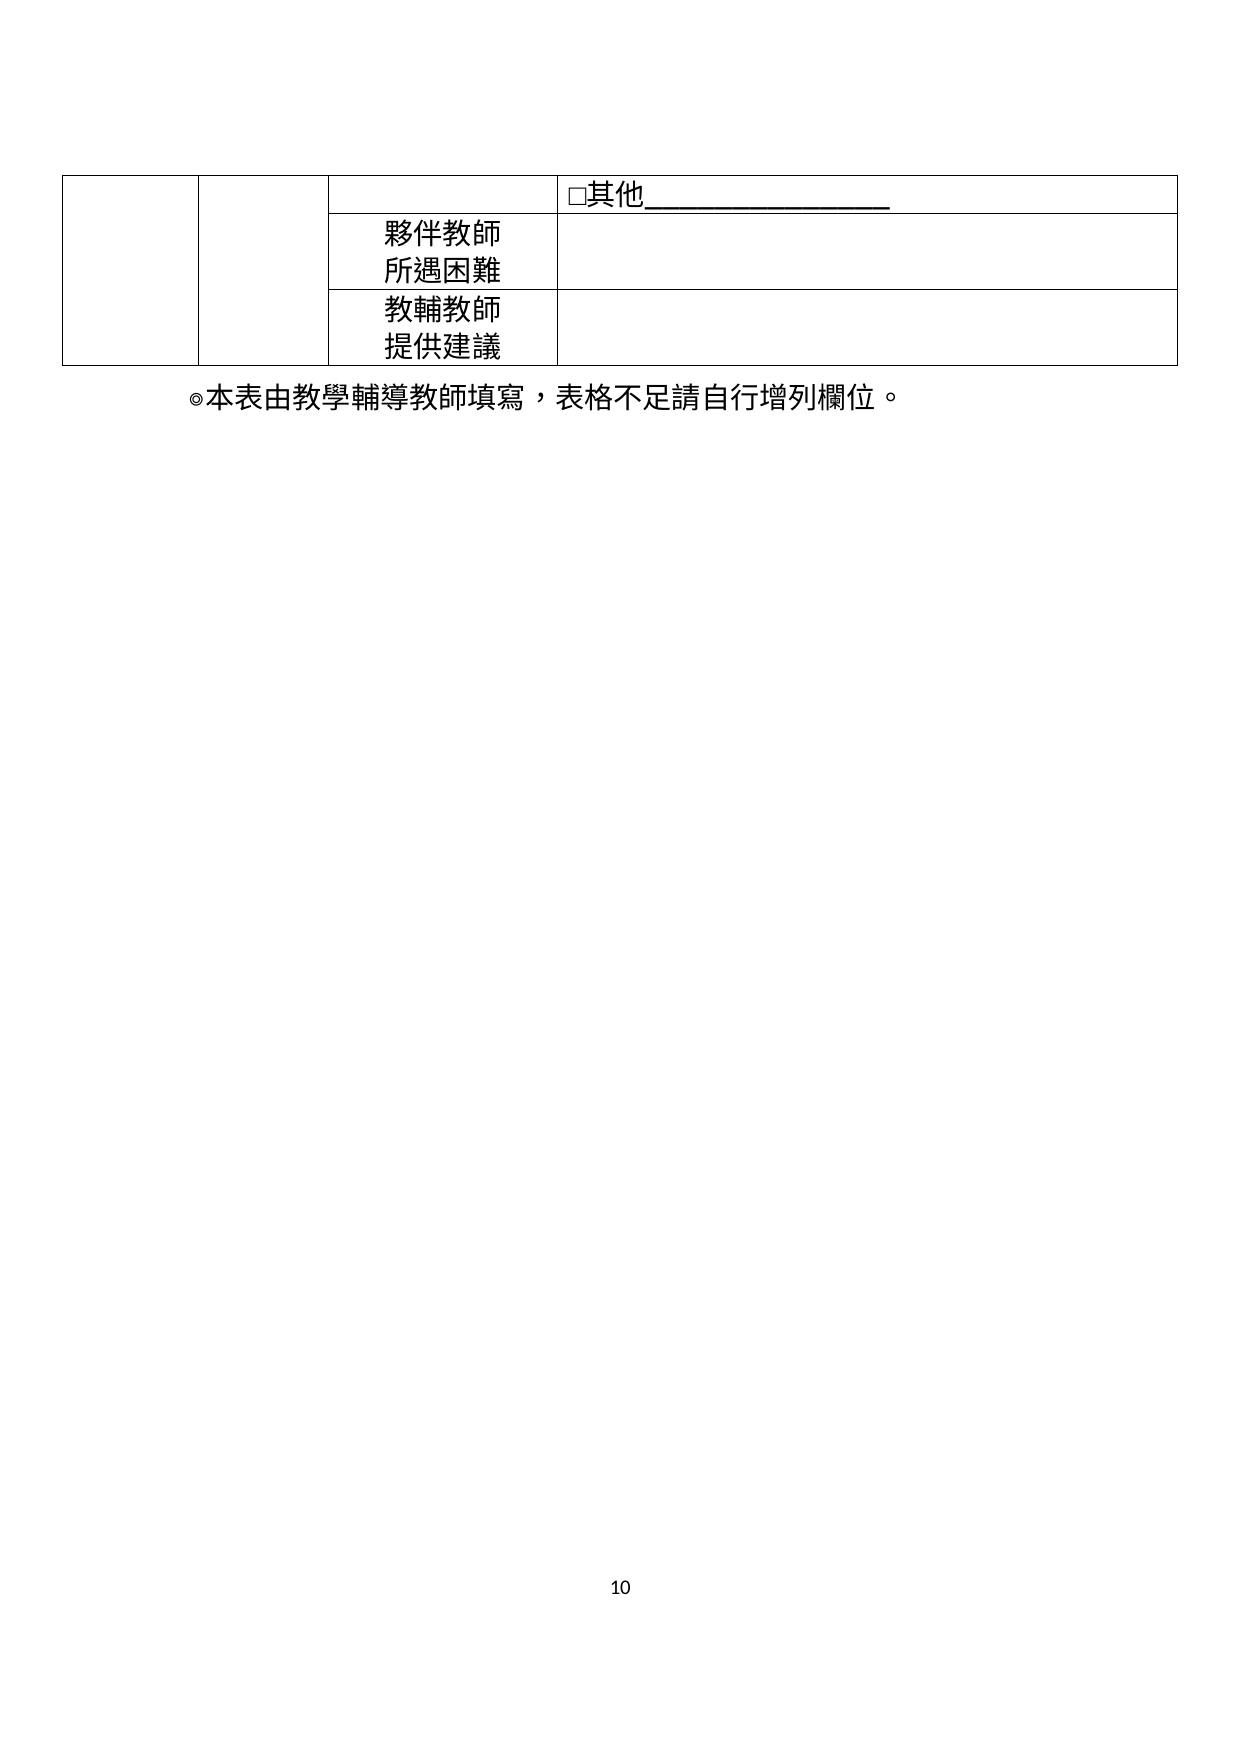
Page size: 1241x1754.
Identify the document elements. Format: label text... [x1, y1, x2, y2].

table_cell [329, 176, 557, 213]
table_cell [199, 176, 328, 365]
table_cell □其他______________ [558, 176, 1177, 213]
table_cell [558, 214, 1177, 289]
table_cell [558, 290, 1177, 365]
table_cell 夥伴教師 所遇困難 [329, 214, 557, 289]
text ◎本表由教學輔導教師填寫，表格不足請自行增列欄位。 [187, 366, 1053, 418]
table_cell [63, 176, 198, 365]
table_cell 教輔教師 提供建議 [329, 290, 557, 365]
